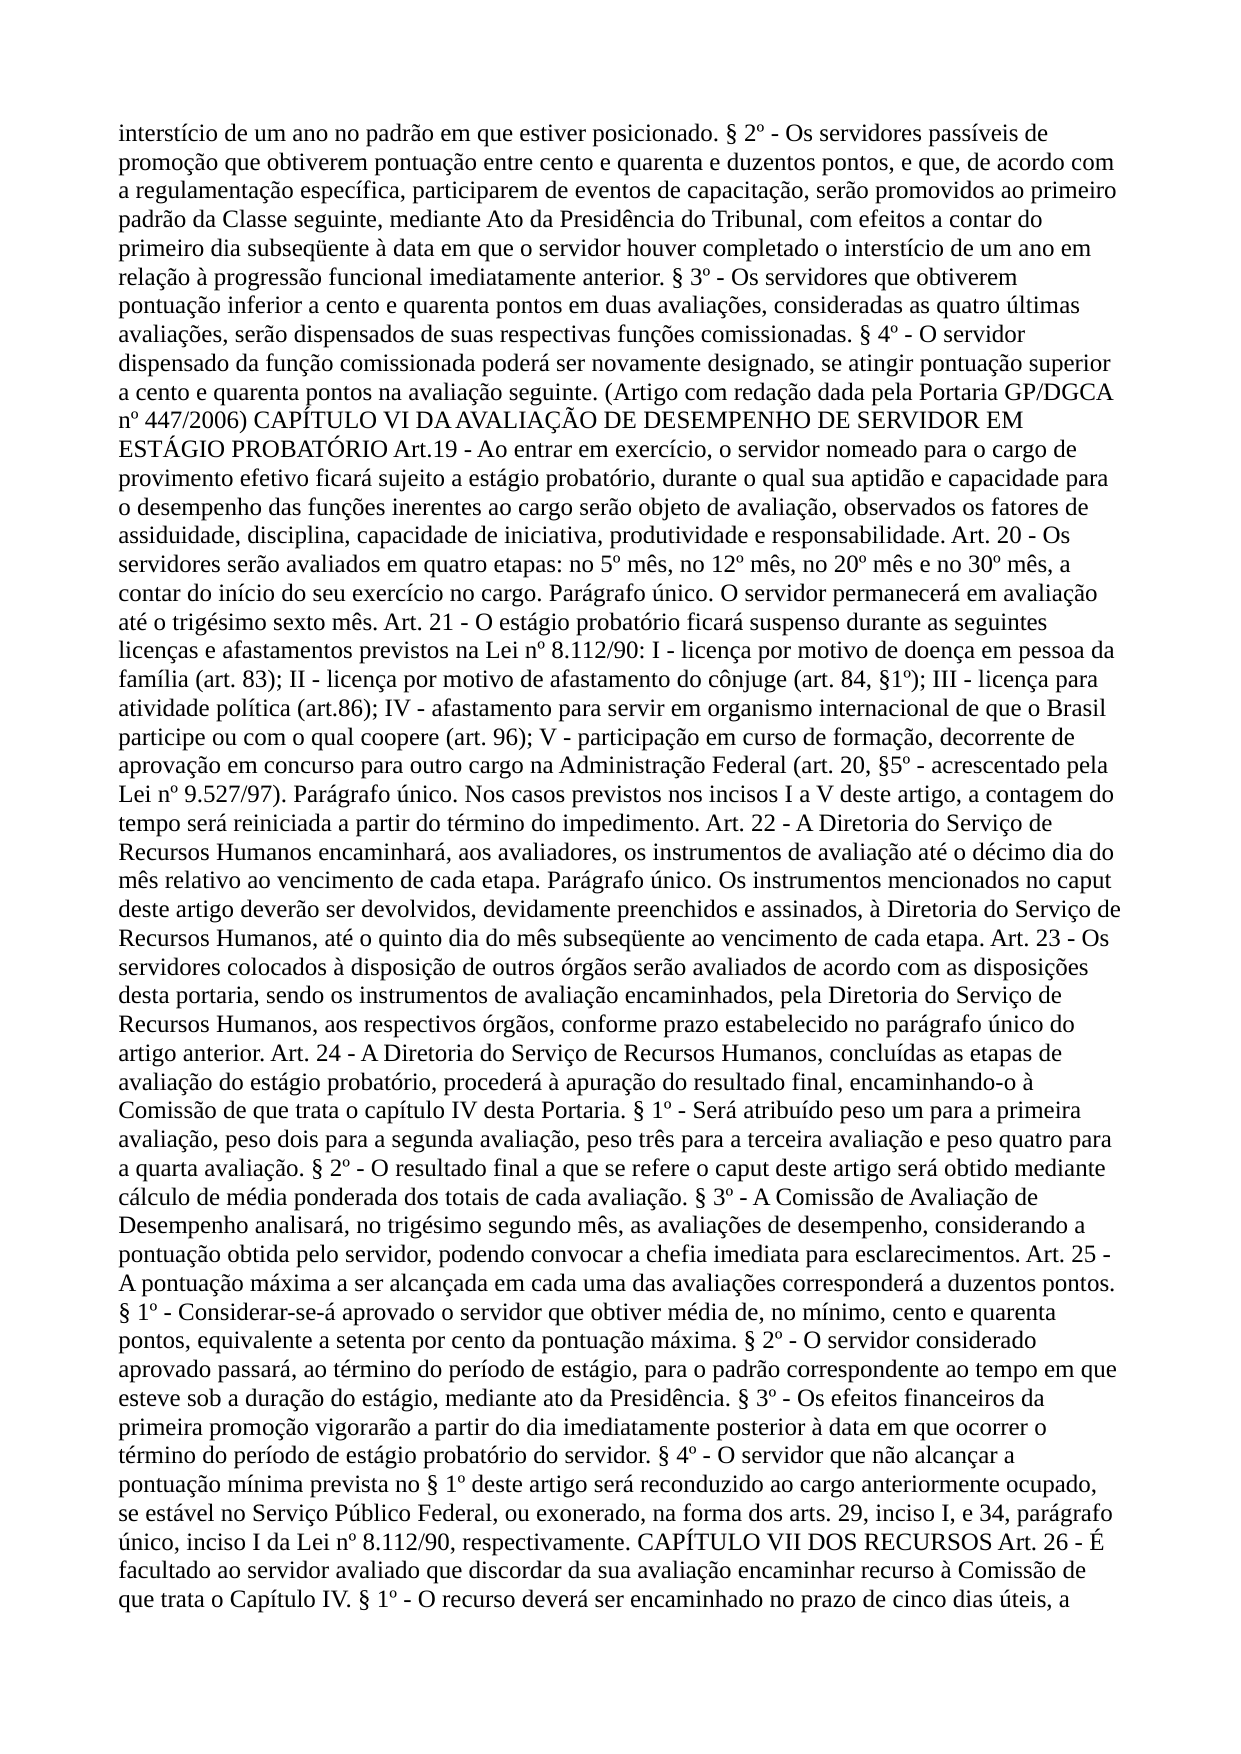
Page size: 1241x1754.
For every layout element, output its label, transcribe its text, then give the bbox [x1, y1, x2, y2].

text interstício de um ano no padrão em que estiver posicionado. § 2º - Os servidores passíveis de promoção que obtiverem pontuação entre cento e quarenta e duzentos pontos, e que, de acordo com a regulamentação específica, participarem de eventos de capacitação, serão promovidos ao primeiro padrão da Classe seguinte, mediante Ato da Presidência do Tribunal, com efeitos a contar do primeiro dia subseqüente à data em que o servidor houver completado o interstício de um ano em relação à progressão funcional imediatamente anterior. § 3º - Os servidores que obtiverem pontuação inferior a cento e quarenta pontos em duas avaliações, consideradas as quatro últimas avaliações, serão dispensados de suas respectivas funções comissionadas. § 4º - O servidor dispensado da função comissionada poderá ser novamente designado, se atingir pontuação superior a cento e quarenta pontos na avaliação seguinte. (Artigo com redação dada pela Portaria GP/DGCA nº 447/2006) CAPÍTULO VI DA AVALIAÇÃO DE DESEMPENHO DE SERVIDOR EM ESTÁGIO PROBATÓRIO Art.19 - Ao entrar em exercício, o servidor nomeado para o cargo de provimento efetivo ficará sujeito a estágio probatório, durante o qual sua aptidão e capacidade para o desempenho das funções inerentes ao cargo serão objeto de avaliação, observados os fatores de assiduidade, disciplina, capacidade de iniciativa, produtividade e responsabilidade. Art. 20 - Os servidores serão avaliados em quatro etapas: no 5º mês, no 12º mês, no 20º mês e no 30º mês, a contar do início do seu exercício no cargo. Parágrafo único. O servidor permanecerá em avaliação até o trigésimo sexto mês. Art. 21 - O estágio probatório ficará suspenso durante as seguintes licenças e afastamentos previstos na Lei nº 8.112/90: I - licença por motivo de doença em pessoa da família (art. 83); II - licença por motivo de afastamento do cônjuge (art. 84, §1º); III - licença para atividade política (art.86); IV - afastamento para servir em organismo internacional de que o Brasil participe ou com o qual coopere (art. 96); V - participação em curso de formação, decorrente de aprovação em concurso para outro cargo na Administração Federal (art. 20, §5º - acrescentado pela Lei nº 9.527/97). Parágrafo único. Nos casos previstos nos incisos I a V deste artigo, a contagem do tempo será reiniciada a partir do término do impedimento. Art. 22 - A Diretoria do Serviço de Recursos Humanos encaminhará, aos avaliadores, os instrumentos de avaliação até o décimo dia do mês relativo ao vencimento de cada etapa. Parágrafo único. Os instrumentos mencionados no caput deste artigo deverão ser devolvidos, devidamente preenchidos e assinados, à Diretoria do Serviço de Recursos Humanos, até o quinto dia do mês subseqüente ao vencimento de cada etapa. Art. 23 - Os servidores colocados à disposição de outros órgãos serão avaliados de acordo com as disposições desta portaria, sendo os instrumentos de avaliação encaminhados, pela Diretoria do Serviço de Recursos Humanos, aos respectivos órgãos, conforme prazo estabelecido no parágrafo único do artigo anterior. Art. 24 - A Diretoria do Serviço de Recursos Humanos, concluídas as etapas de avaliação do estágio probatório, procederá à apuração do resultado final, encaminhando-o à Comissão de que trata o capítulo IV desta Portaria. § 1º - Será atribuído peso um para a primeira avaliação, peso dois para a segunda avaliação, peso três para a terceira avaliação e peso quatro para a quarta avaliação. § 2º - O resultado final a que se refere o caput deste artigo será obtido mediante cálculo de média ponderada dos totais de cada avaliação. § 3º - A Comissão de Avaliação de Desempenho analisará, no trigésimo segundo mês, as avaliações de desempenho, considerando a pontuação obtida pelo servidor, podendo convocar a chefia imediata para esclarecimentos. Art. 25 - A pontuação máxima a ser alcançada em cada uma das avaliações corresponderá a duzentos pontos. § 1º - Considerar-se-á aprovado o servidor que obtiver média de, no mínimo, cento e quarenta pontos, equivalente a setenta por cento da pontuação máxima. § 2º - O servidor considerado aprovado passará, ao término do período de estágio, para o padrão correspondente ao tempo em que esteve sob a duração do estágio, mediante ato da Presidência. § 3º - Os efeitos financeiros da primeira promoção vigorarão a partir do dia imediatamente posterior à data em que ocorrer o término do período de estágio probatório do servidor. § 4º - O servidor que não alcançar a pontuação mínima prevista no § 1º deste artigo será reconduzido ao cargo anteriormente ocupado, se estável no Serviço Público Federal, ou exonerado, na forma dos arts. 29, inciso I, e 34, parágrafo único, inciso I da Lei nº 8.112/90, respectivamente. CAPÍTULO VII DOS RECURSOS Art. 26 - É facultado ao servidor avaliado que discordar da sua avaliação encaminhar recurso à Comissão de que trata o Capítulo IV. § 1º - O recurso deverá ser encaminhado no prazo de cinco dias úteis, a [118, 118, 1122, 1613]
